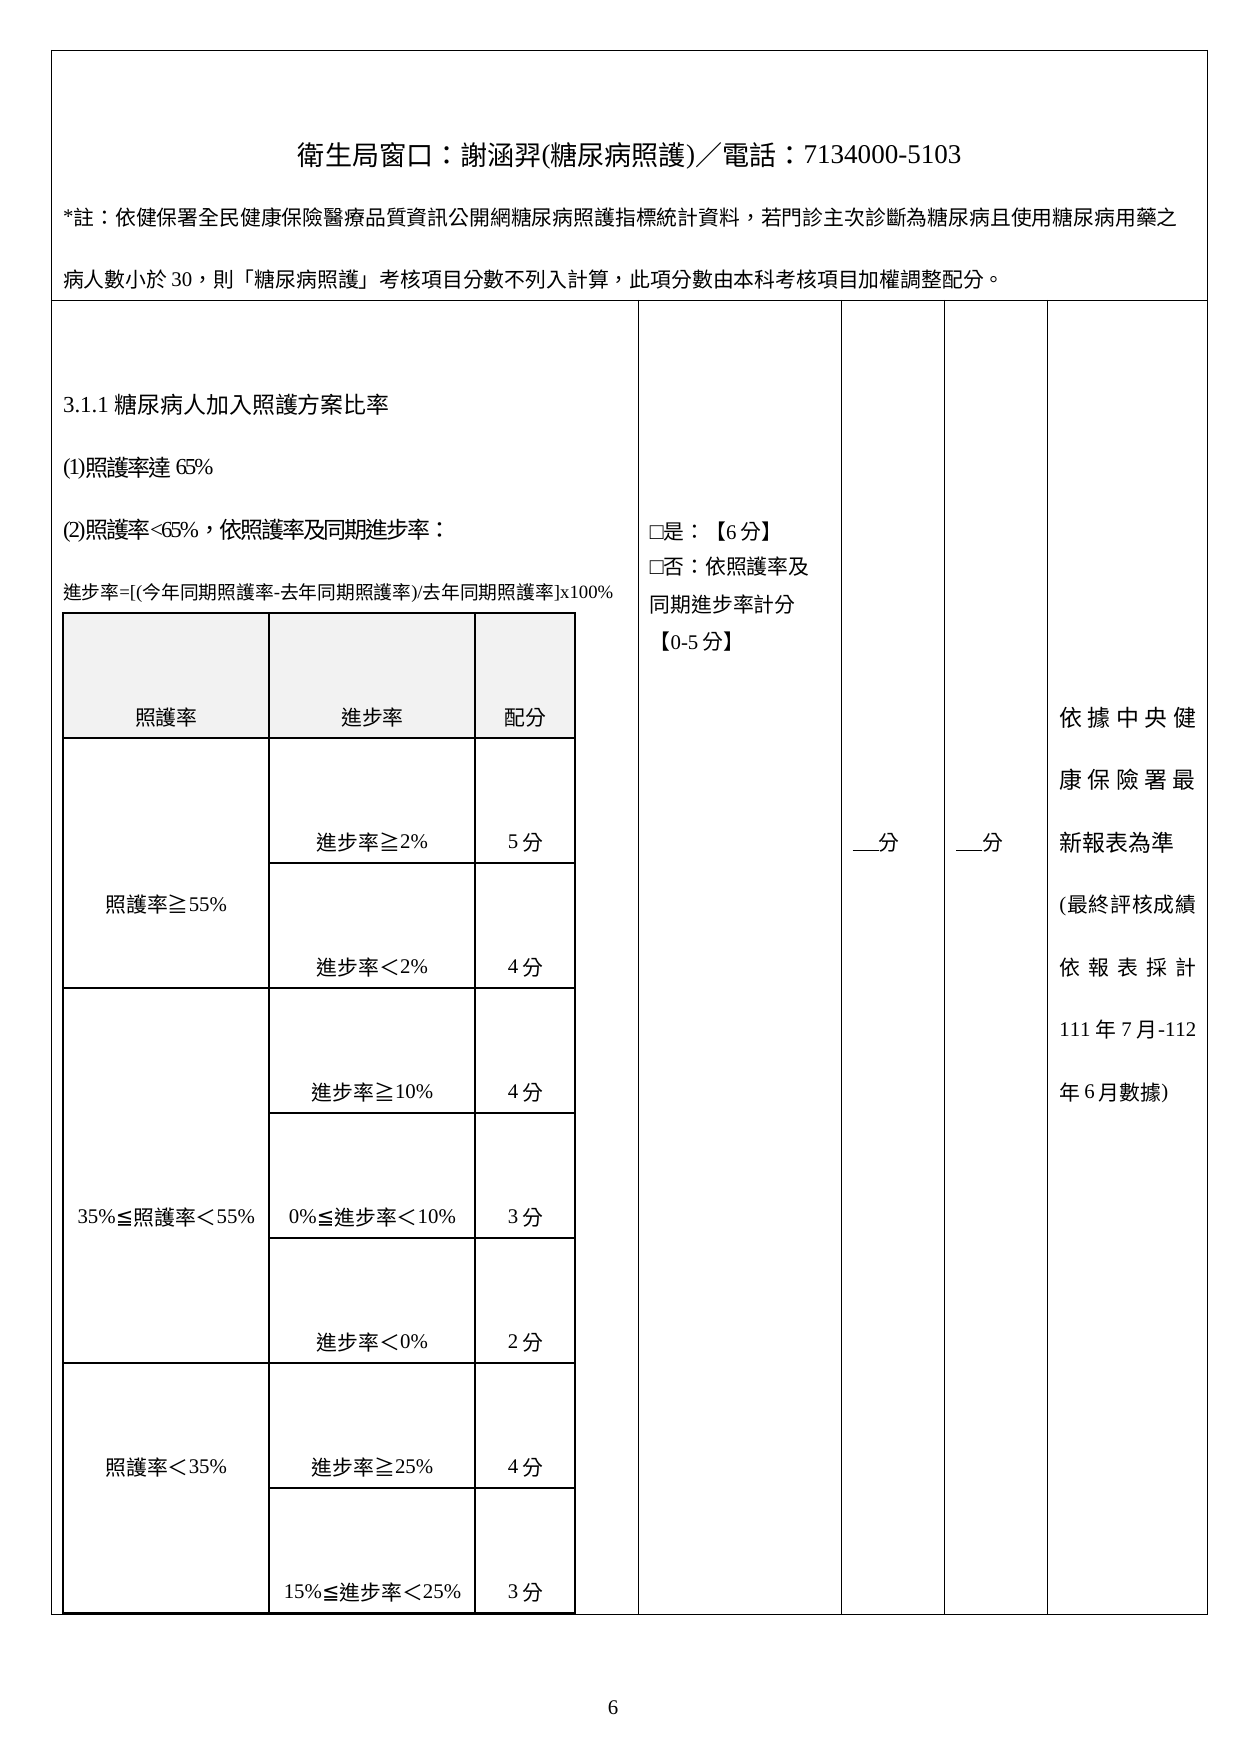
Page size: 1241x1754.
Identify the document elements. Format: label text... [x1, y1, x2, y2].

table_cell 衛生局窗口：謝涵羿(糖尿病照護)／電話：7134000-5103 *註：依健保署全民健康保險醫療品質資訊公開網糖尿病照護指標統計資料，若門診主次診斷為糖尿病且使用糖尿病用藥之病人數小於30，則「糖尿病照護」考核項目分數不列入計算，此項分數由本科考核項目加權調整配分。 [52, 51, 1207, 300]
table_cell 進步率＜2% [270, 864, 474, 987]
table_cell 2分 [476, 1239, 574, 1362]
table_cell 3分 [476, 1114, 574, 1237]
table_cell 4分 [476, 1364, 574, 1487]
table_cell 分 [842, 301, 944, 1614]
table_cell 進步率≧25% [270, 1364, 474, 1487]
table_cell 3.1.1 糖尿病人加入照護方案比率 (1)照護率達65% (2)照護率<65%，依照護率及同期進步率： 進步率=[(今年同期照護率-去年同期照護率)/去年同期照護率]x100% [52, 301, 638, 1614]
table_cell 照護率＜35% [64, 1364, 268, 1612]
table_header 照護率 [64, 614, 268, 737]
table_cell 依據中央健康保險署最新報表為準 (最終評核成績依報表採計111年7月-112年6月數據) [1048, 301, 1207, 1614]
table_cell 3分 [476, 1489, 574, 1612]
table_cell 照護率≧55% [64, 739, 268, 987]
table_cell 進步率≧2% [270, 739, 474, 862]
table_cell 進步率≧10% [270, 989, 474, 1112]
table_cell 0%≦進步率＜10% [270, 1114, 474, 1237]
table_cell 4分 [476, 989, 574, 1112]
table_header 進步率 [270, 614, 474, 737]
table_cell 進步率＜0% [270, 1239, 474, 1362]
table_cell 35%≦照護率＜55% [64, 989, 268, 1362]
table_header 配分 [476, 614, 574, 737]
table_cell 4分 [476, 864, 574, 987]
table_cell 15%≦進步率＜25% [270, 1489, 474, 1612]
table_cell □是：【6分】 □否：依照護率及同期進步率計分【0-5分】 [639, 301, 841, 1614]
table_cell 5分 [476, 739, 574, 862]
table_cell 分 [945, 301, 1047, 1614]
